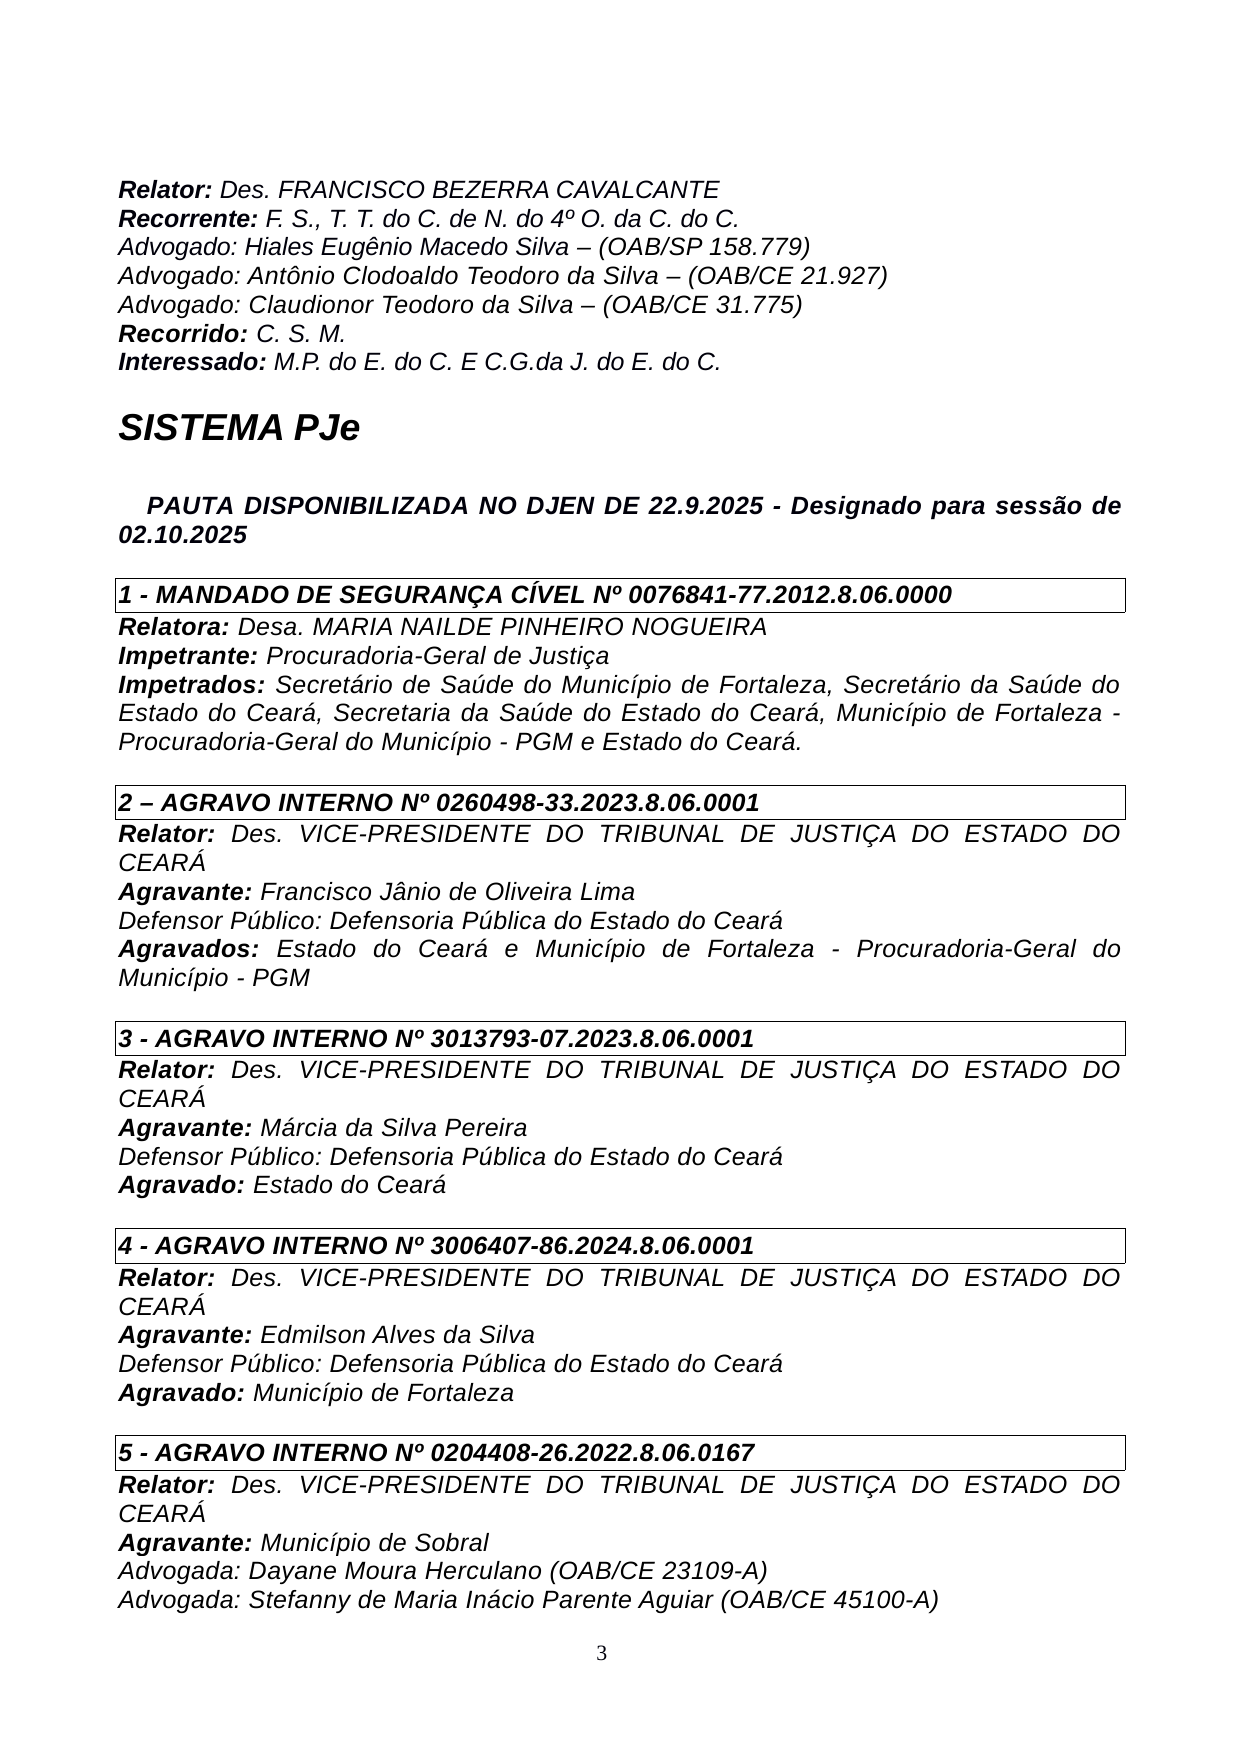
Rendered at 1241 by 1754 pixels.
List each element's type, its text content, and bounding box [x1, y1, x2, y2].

text Relator: Des. VICE-PRESIDENTE DO TRIBUNAL DE JUSTIÇA DO ESTADO DO CEARÁ [118, 820, 1122, 877]
text 1 - MANDADO DE SEGURANÇA CÍVEL Nº 0076841-77.2012.8.06.0000 [116, 579, 1125, 612]
text Relatora: Desa. MARIA NAILDE PINHEIRO NOGUEIRA [118, 613, 1122, 641]
text Impetrados: Secretário de Saúde do Município de Fortaleza, Secretário da Saúde do Estado do Ceará, Secretaria da Saúde do Estado do Ceará, Município de Fortaleza - Procuradoria-Geral do Município - PGM e Estado do Ceará. [118, 670, 1122, 756]
text Advogada: Dayane Moura Herculano (OAB/CE 23109-A) [118, 1556, 1122, 1585]
text Agravante: Edmilson Alves da Silva [118, 1320, 1122, 1349]
text Recorrido: C. S. M. [118, 319, 1122, 347]
text Agravante: Márcia da Silva Pereira [118, 1113, 1122, 1142]
text Defensor Público: Defensoria Pública do Estado do Ceará [118, 1142, 1122, 1171]
text  PAUTA DISPONIBILIZADA NO DJEN DE 22.9.2025 - Designado para sessão de 02.10.2025 [118, 491, 1123, 549]
text Advogado: Antônio Clodoaldo Teodoro da Silva – (OAB/CE 21.927) [118, 261, 1122, 290]
text Defensor Público: Defensoria Pública do Estado do Ceará [118, 1349, 1122, 1378]
text Agravado: Município de Fortaleza [118, 1378, 1122, 1407]
text Relator: Des. VICE-PRESIDENTE DO TRIBUNAL DE JUSTIÇA DO ESTADO DO CEARÁ [118, 1471, 1122, 1528]
text Relator: Des. VICE-PRESIDENTE DO TRIBUNAL DE JUSTIÇA DO ESTADO DO CEARÁ [118, 1056, 1122, 1113]
text Interessado: M.P. do E. do C. E C.G.da J. do E. do C. [118, 347, 1122, 376]
text Recorrente: F. S., T. T. do C. de N. do 4º O. da C. do C. [118, 204, 1122, 232]
list SISTEMA PJe [118, 405, 1122, 448]
text Advogada: Stefanny de Maria Inácio Parente Aguiar (OAB/CE 45100-A) [118, 1585, 1122, 1614]
text 3 - AGRAVO INTERNO Nº 3013793-07.2023.8.06.0001 [116, 1022, 1125, 1055]
text Agravados: Estado do Ceará e Município de Fortaleza - Procuradoria-Geral do Município - PGM [118, 934, 1122, 992]
text Impetrante: Procuradoria-Geral de Justiça [118, 641, 1122, 670]
text 5 - AGRAVO INTERNO Nº 0204408-26.2022.8.06.0167 [116, 1436, 1125, 1470]
text Relator: Des. FRANCISCO BEZERRA CAVALCANTE [118, 175, 1122, 204]
text Relator: Des. VICE-PRESIDENTE DO TRIBUNAL DE JUSTIÇA DO ESTADO DO CEARÁ [118, 1264, 1122, 1320]
text Agravante: Francisco Jânio de Oliveira Lima [118, 877, 1122, 906]
text Agravado: Estado do Ceará [118, 1171, 1122, 1199]
text Defensor Público: Defensoria Pública do Estado do Ceará [118, 906, 1122, 934]
text 2 – AGRAVO INTERNO Nº 0260498-33.2023.8.06.0001 [116, 786, 1125, 819]
text 4 - AGRAVO INTERNO Nº 3006407-86.2024.8.06.0001 [116, 1229, 1125, 1263]
text Advogado: Claudionor Teodoro da Silva – (OAB/CE 31.775) [118, 290, 1122, 319]
text Advogado: Hiales Eugênio Macedo Silva – (OAB/SP 158.779) [118, 232, 1122, 261]
text Agravante: Município de Sobral [118, 1528, 1122, 1556]
